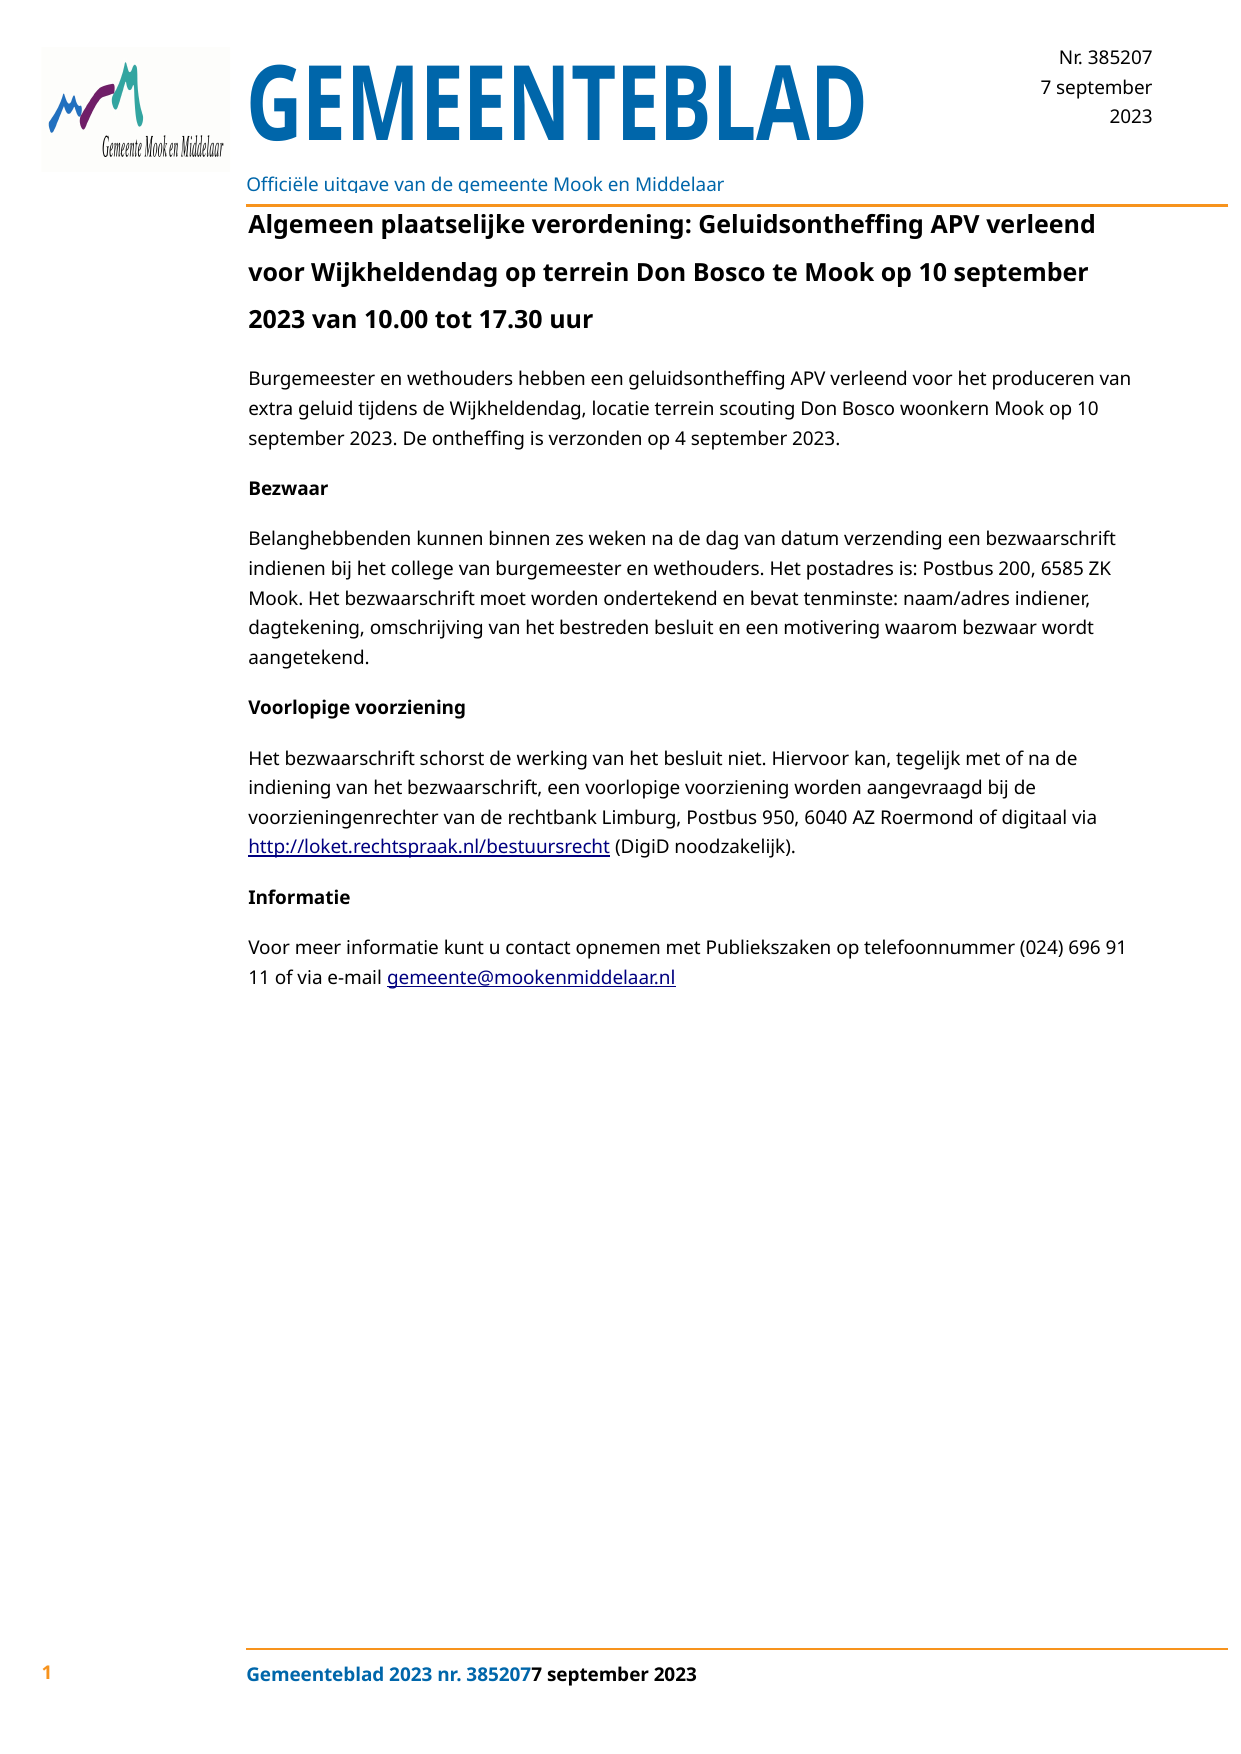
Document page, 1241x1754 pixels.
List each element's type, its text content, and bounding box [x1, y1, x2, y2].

text Algemeen plaatselijke verordening: Geluidsontheffing APV verleend voor Wijkheldendag op terrein Don Bosco te Mook op 10 september 2023 van 10.00 tot 17.30 uur [248, 207, 1152, 336]
text Voorlopige voorziening [248, 694, 1152, 720]
text Voor meer informatie kunt u contact opnemen met Publiekszaken op telefoonnummer (024) 696 91 11 of via e-mail gemeente@mookenmiddelaar.nl [248, 934, 1152, 989]
text Bezwaar [248, 475, 1152, 501]
text Het bezwaarschrift schorst de werking van het besluit niet. Hiervoor kan, tegelijk met of na de indiening van het bezwaarschrift, een voorlopige voorziening worden aangevraagd bij de voorzieningenrechter van de rechtbank Limburg, Postbus 950, 6040 AZ Roermond of digitaal via http://loket.rechtspraak.nl/bestuursrecht (DigiD noodzakelijk). [248, 745, 1152, 859]
picture [41, 47, 231, 172]
text Belanghebbenden kunnen binnen zes weken na de dag van datum verzending een bezwaarschrift indienen bij het college van burgemeester en wethouders. Het postadres is: Postbus 200, 6585 ZK Mook. Het bezwaarschrift moet worden ondertekend en bevat tenminste: naam/adres indiener, dagtekening, omschrijving van het bestreden besluit en een motivering waarom bezwaar wordt aangetekend. [248, 526, 1152, 669]
text Burgemeester en wethouders hebben een geluidsontheffing APV verleend voor het produceren van extra geluid tijdens de Wijkheldendag, locatie terrein scouting Don Bosco woonkern Mook op 10 september 2023. De ontheffing is verzonden op 4 september 2023. [248, 366, 1152, 450]
text Informatie [248, 884, 1152, 909]
